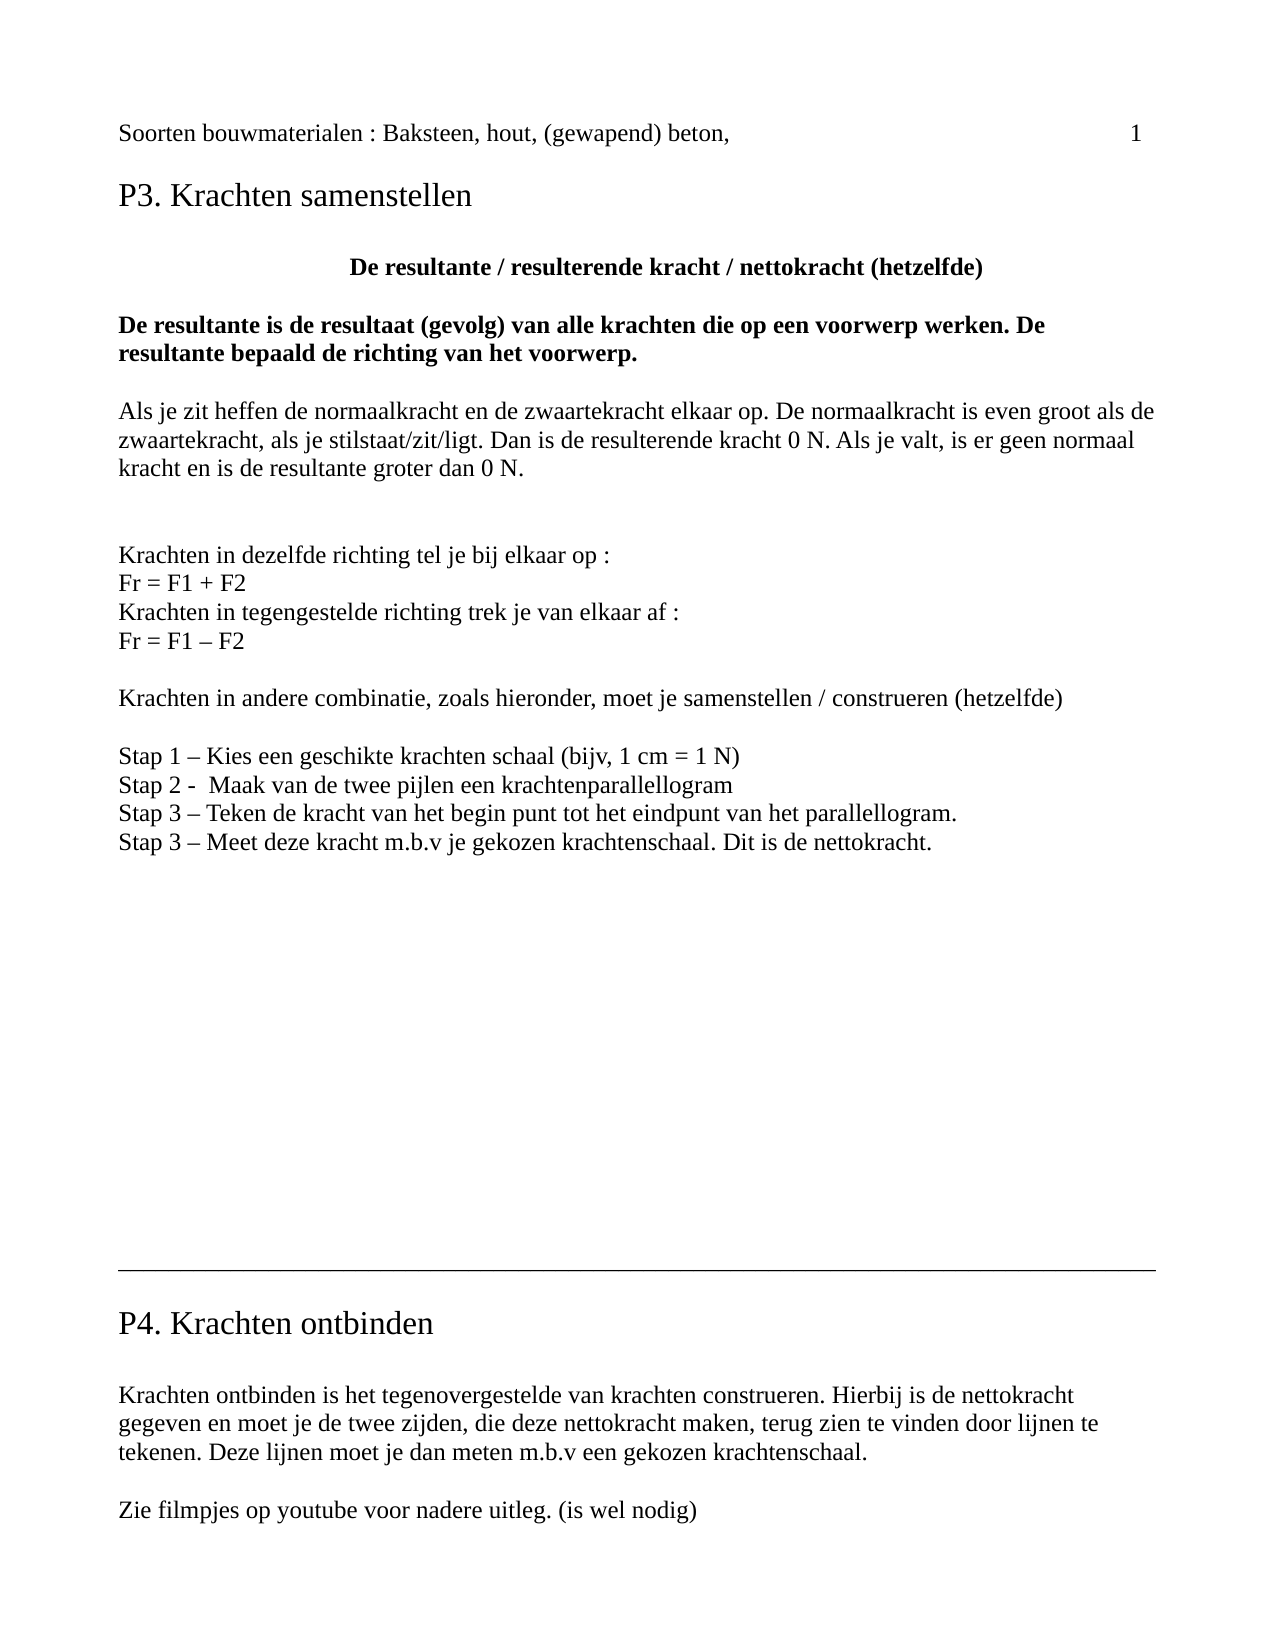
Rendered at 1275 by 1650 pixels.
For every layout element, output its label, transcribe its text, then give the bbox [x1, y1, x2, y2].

text Zie filmpjes op youtube voor nadere uitleg. (is wel nodig) [118, 1495, 1157, 1523]
text ___________________________________________________________________________________ [118, 1217, 1157, 1274]
text Stap 1 – Kies een geschikte krachten schaal (bijv, 1 cm = 1 N) [118, 741, 1157, 770]
text Als je zit heffen de normaalkracht en de zwaartekracht elkaar op. De normaalkracht is even groot als de zwaartekracht, als je stilstaat/zit/ligt. Dan is de resulterende kracht 0 N. Als je valt, is er geen normaal kracht en is de resultante groter dan 0 N. [118, 396, 1157, 482]
text Soorten bouwmaterialen : Baksteen, hout, (gewapend) beton, 1 [118, 118, 1157, 147]
text Krachten in dezelfde richting tel je bij elkaar op : [118, 540, 1157, 568]
text P3. Krachten samenstellen [118, 176, 1157, 214]
text Stap 3 – Meet deze kracht m.b.v je gekozen krachtenschaal. Dit is de nettokracht. [118, 827, 1157, 856]
text Stap 3 – Teken de kracht van het begin punt tot het eindpunt van het parallellogram. [118, 798, 1157, 827]
text Krachten ontbinden is het tegenovergestelde van krachten construeren. Hierbij is de nettokracht gegeven en moet je de twee zijden, die deze nettokracht maken, terug zien te vinden door lijnen te tekenen. Deze lijnen moet je dan meten m.b.v een gekozen krachtenschaal. [118, 1380, 1157, 1466]
text Fr = F1 + F2 [118, 568, 1157, 597]
text De resultante is de resultaat (gevolg) van alle krachten die op een voorwerp werken. De resultante bepaald de richting van het voorwerp. [118, 310, 1157, 367]
text Krachten in tegengestelde richting trek je van elkaar af : [118, 597, 1157, 626]
text De resultante / resulterende kracht / nettokracht (hetzelfde) [118, 252, 1157, 281]
text Krachten in andere combinatie, zoals hieronder, moet je samenstellen / construeren (hetzelfde) [118, 683, 1157, 712]
text Fr = F1 – F2 [118, 626, 1157, 655]
text P4. Krachten ontbinden [118, 1303, 1157, 1341]
text Stap 2 - Maak van de twee pijlen een krachtenparallellogram [118, 770, 1157, 798]
